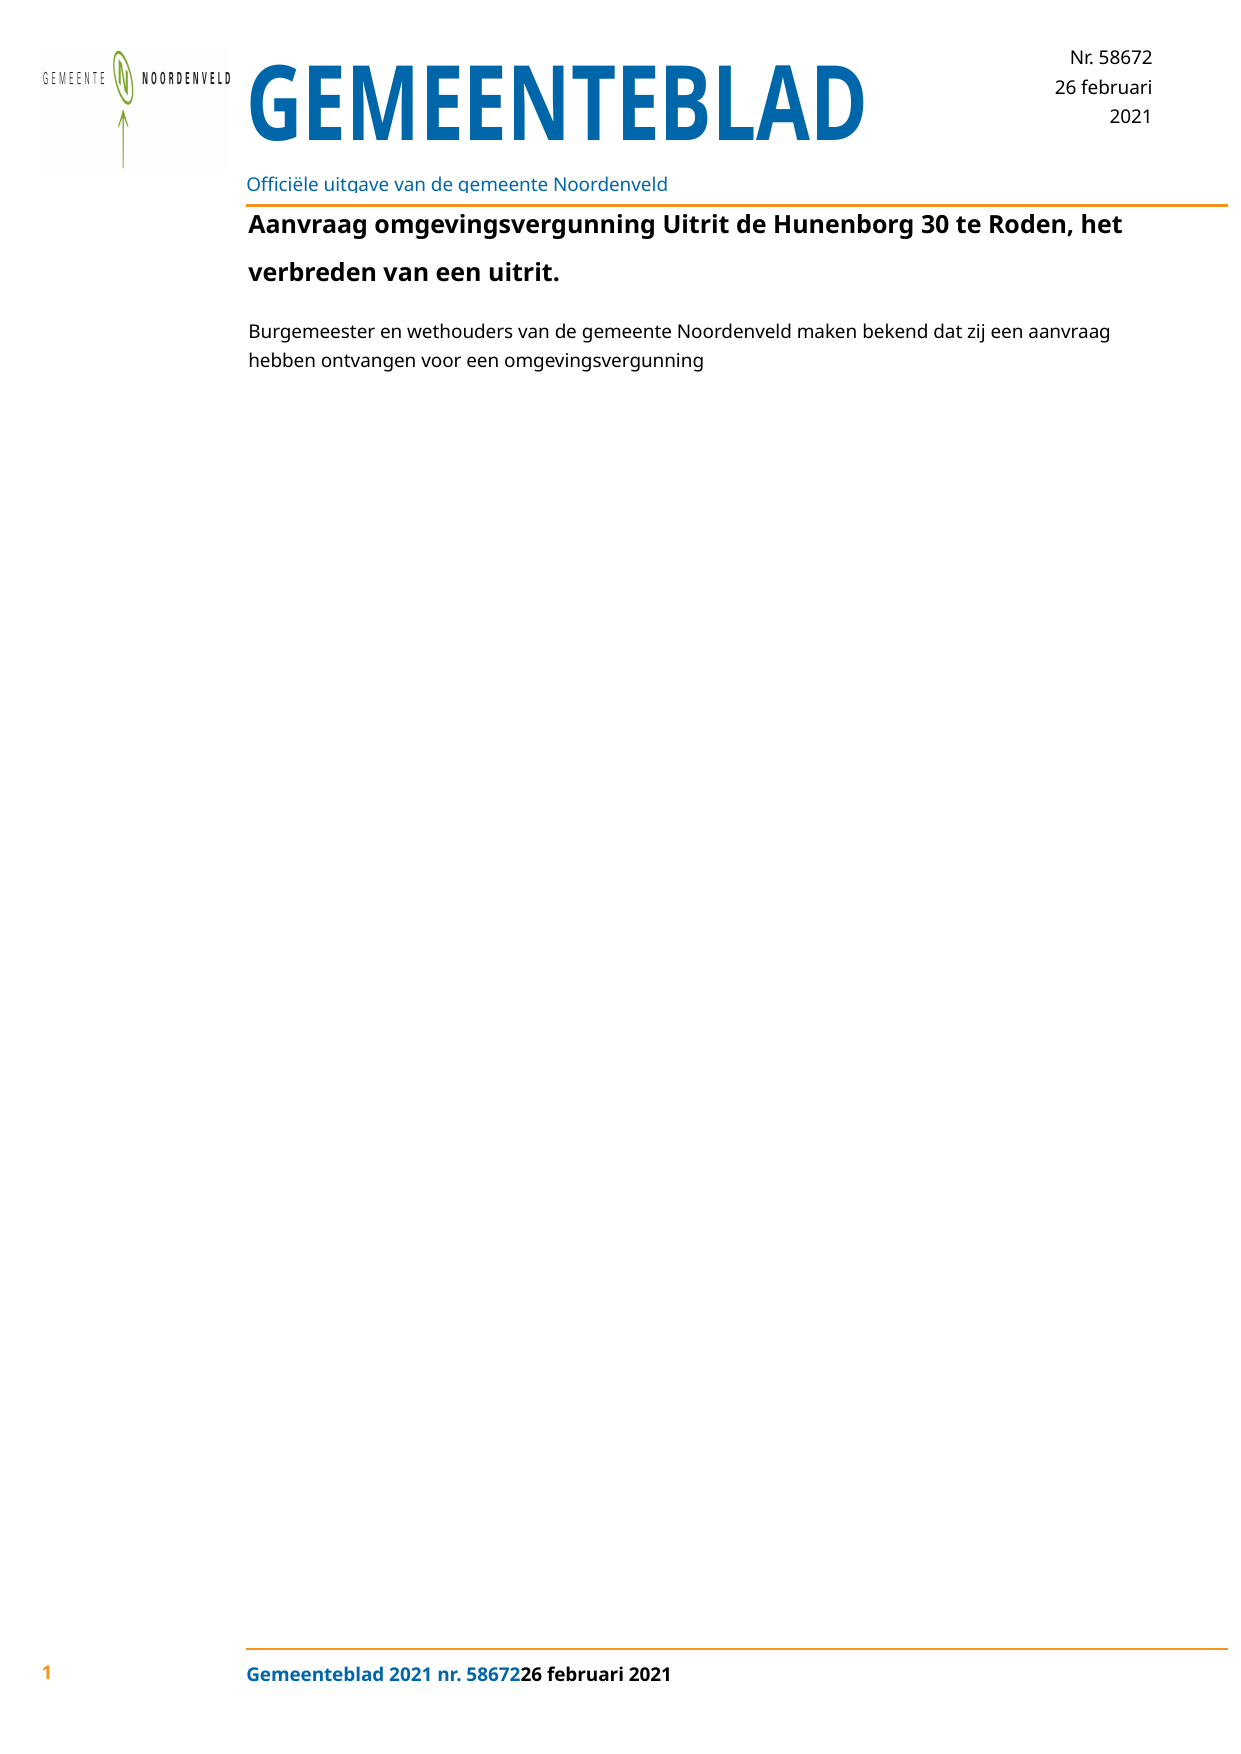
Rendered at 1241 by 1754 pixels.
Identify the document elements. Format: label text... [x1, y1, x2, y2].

text Burgemeester en wethouders van de gemeente Noordenveld maken bekend dat zij een aanvraag hebben ontvangen voor een omgevingsvergunning [248, 318, 1152, 373]
text Aanvraag omgevingsvergunning Uitrit de Hunenborg 30 te Roden, het verbreden van een uitrit. [248, 207, 1152, 288]
picture [41, 47, 231, 172]
